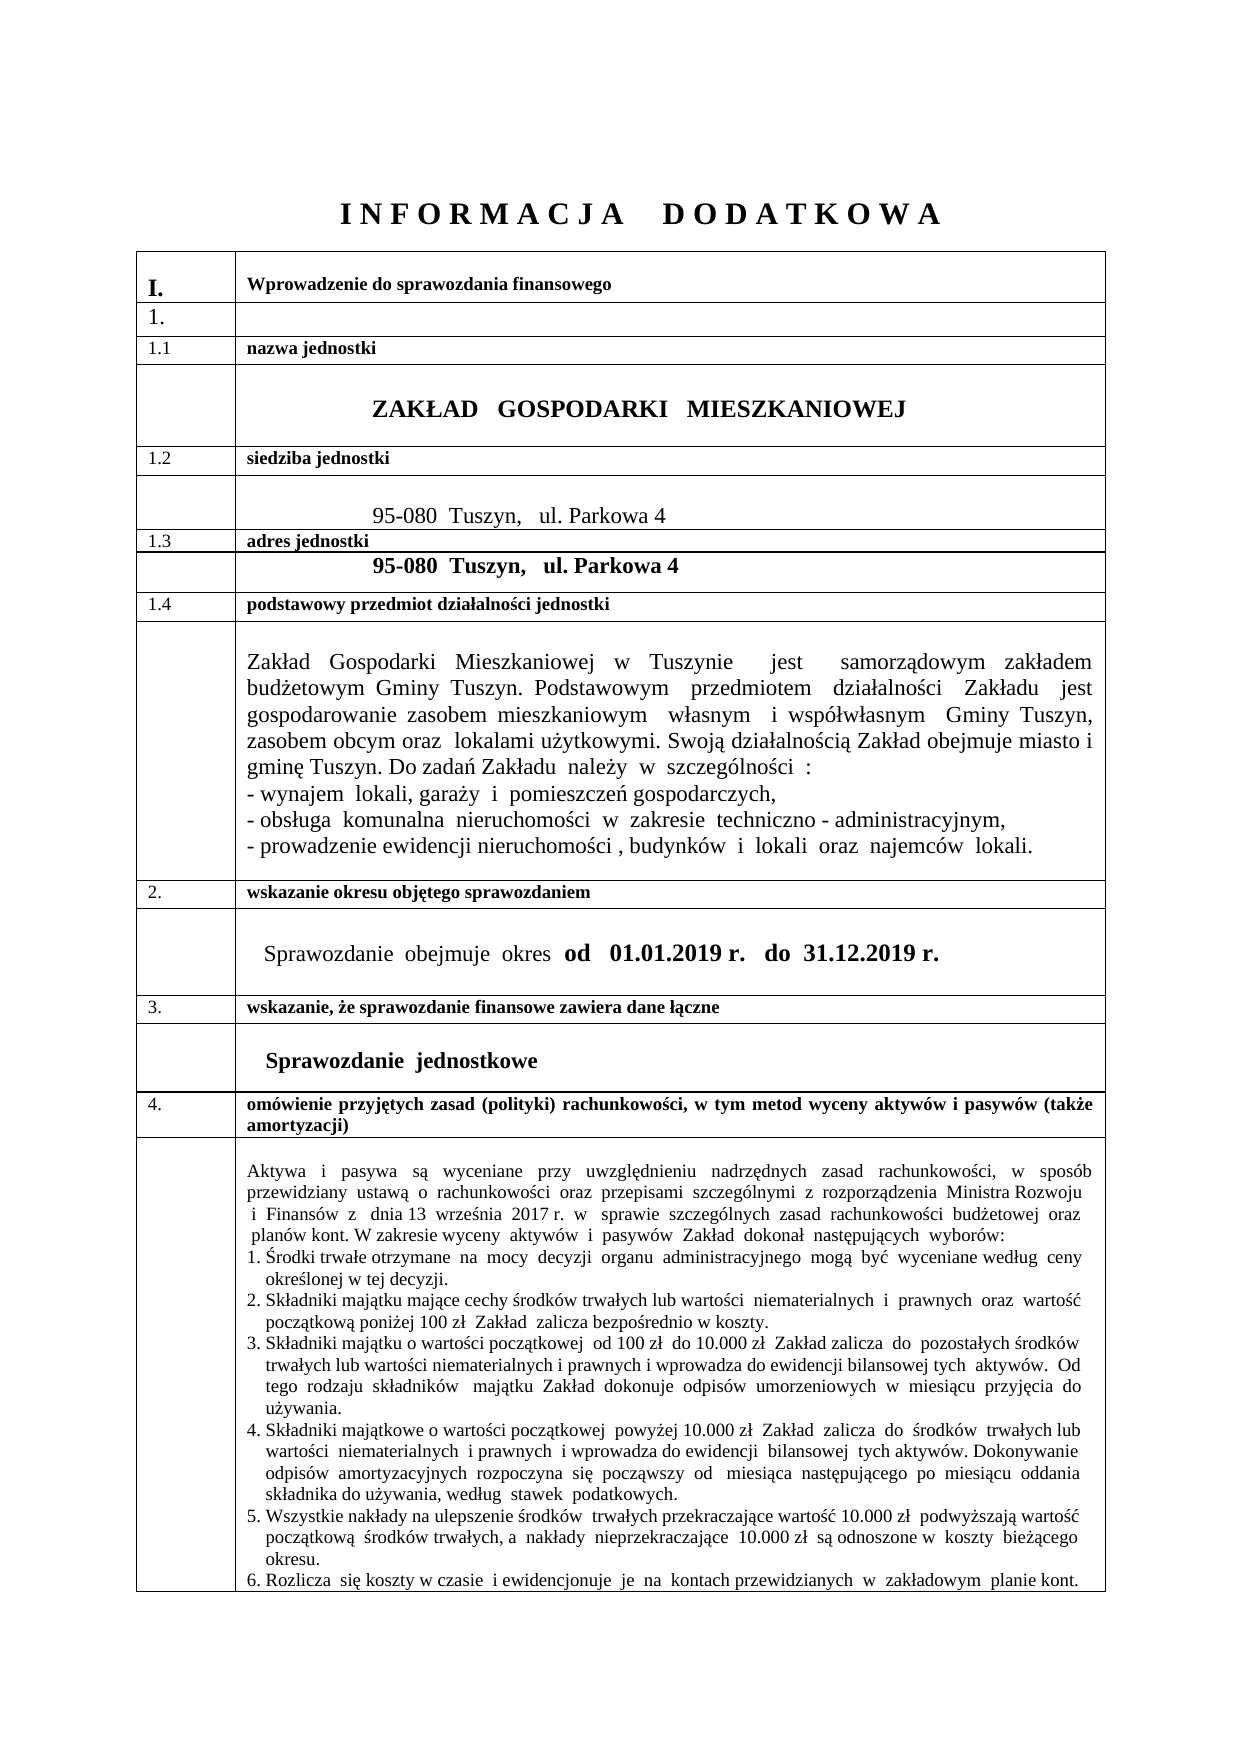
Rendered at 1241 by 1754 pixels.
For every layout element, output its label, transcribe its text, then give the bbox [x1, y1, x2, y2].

table_cell wskazanie okresu objętego sprawozdaniem [236, 881, 1105, 908]
table_cell [236, 303, 1105, 336]
table_cell 1.1 [137, 337, 235, 364]
table_cell 1. [137, 303, 235, 336]
table_cell [137, 365, 235, 446]
table_cell 95-080 Tuszyn, ul. Parkowa 4 [236, 553, 1105, 592]
table_cell [137, 622, 235, 880]
table_cell podstawowy przedmiot działalności jednostki [236, 593, 1105, 621]
table_cell [137, 1024, 235, 1091]
table_cell 1.3 [137, 530, 235, 551]
table_cell Zakład Gospodarki Mieszkaniowej w Tuszynie jest samorządowym zakładem budżetowym Gminy Tuszyn. Podstawowym przedmiotem działalności Zakładu jest gospodarowanie zasobem mieszkaniowym własnym i współwłasnym Gminy Tuszyn, zasobem obcym oraz lokalami użytkowymi. Swoją działalnością Zakład obejmuje miasto i gminę Tuszyn. Do zadań Zakładu należy w szczególności : - wynajem lokali, garaży i pomieszczeń gospodarczych, - obsługa komunalna nieruchomości w zakresie techniczno - administracyjnym, - prowadzenie ewidencji nieruchomości , budynków i lokali oraz najemców lokali. [236, 622, 1105, 880]
table_header I. [137, 252, 235, 302]
table_cell 4. [137, 1093, 235, 1137]
table_cell ZAKŁAD GOSPODARKI MIESZKANIOWEJ [236, 365, 1105, 446]
table_cell wskazanie, że sprawozdanie finansowe zawiera dane łączne [236, 996, 1105, 1023]
table_cell [137, 909, 235, 995]
table_cell [137, 1138, 235, 1591]
table_cell nazwa jednostki [236, 337, 1105, 364]
table_cell Sprawozdanie jednostkowe [236, 1024, 1105, 1091]
table_cell siedziba jednostki [236, 447, 1105, 475]
table_cell 1.2 [137, 447, 235, 475]
table_cell Sprawozdanie obejmuje okres od 01.01.2019 r. do 31.12.2019 r. [236, 909, 1105, 995]
table_cell [137, 553, 235, 592]
table_cell [137, 476, 235, 529]
table_cell 1.4 [137, 593, 235, 621]
table_cell 2. [137, 881, 235, 908]
table_cell adres jednostki [236, 530, 1105, 551]
table_cell Aktywa i pasywa są wyceniane przy uwzględnieniu nadrzędnych zasad rachunkowości, w sposób przewidziany ustawą o rachunkowości oraz przepisami szczególnymi z rozporządzenia Ministra Rozwoju i Finansów z dnia 13 września 2017 r. w sprawie szczególnych zasad rachunkowości budżetowej oraz planów kont. W zakresie wyceny aktywów i pasywów Zakład dokonał następujących wyborów: 1. Środki trwałe otrzymane na mocy decyzji organu administracyjnego mogą być wyceniane według ceny określonej w tej decyzji. 2. Składniki majątku mające cechy środków trwałych lub wartości niematerialnych i prawnych oraz wartość początkową poniżej 100 zł Zakład zalicza bezpośrednio w koszty. 3. Składniki majątku o wartości początkowej od 100 zł do 10.000 zł Zakład zalicza do pozostałych środków trwałych lub wartości niematerialnych i prawnych i wprowadza do ewidencji bilansowej tych aktywów. Od tego rodzaju składników majątku Zakład dokonuje odpisów umorzeniowych w miesiącu przyjęcia do używania. 4. Składniki majątkowe o wartości początkowej powyżej 10.000 zł Zakład zalicza do środków trwałych lub wartości niematerialnych i prawnych i wprowadza do ewidencji bilansowej tych aktywów. Dokonywanie odpisów amortyzacyjnych rozpoczyna się począwszy od miesiąca następującego po miesiącu oddania składnika do używania, według stawek podatkowych. 5. Wszystkie nakłady na ulepszenie środków trwałych przekraczające wartość 10.000 zł podwyższają wartość początkową środków trwałych, a nakłady nieprzekraczające 10.000 zł są odnoszone w koszty bieżącego okresu. 6. Rozlicza się koszty w czasie i ewidencjonuje je na kontach przewidzianych w zakładowym planie kont. [236, 1138, 1105, 1591]
table_cell omówienie przyjętych zasad (polityki) rachunkowości, w tym metod wyceny aktywów i pasywów (także amortyzacji) [236, 1093, 1105, 1137]
table_cell 95-080 Tuszyn, ul. Parkowa 4 [236, 476, 1105, 529]
table_cell 3. [137, 996, 235, 1023]
table_header Wprowadzenie do sprawozdania finansowego [236, 252, 1105, 302]
text I N F O R M A C J A D O D A T K O W A [148, 195, 1093, 231]
